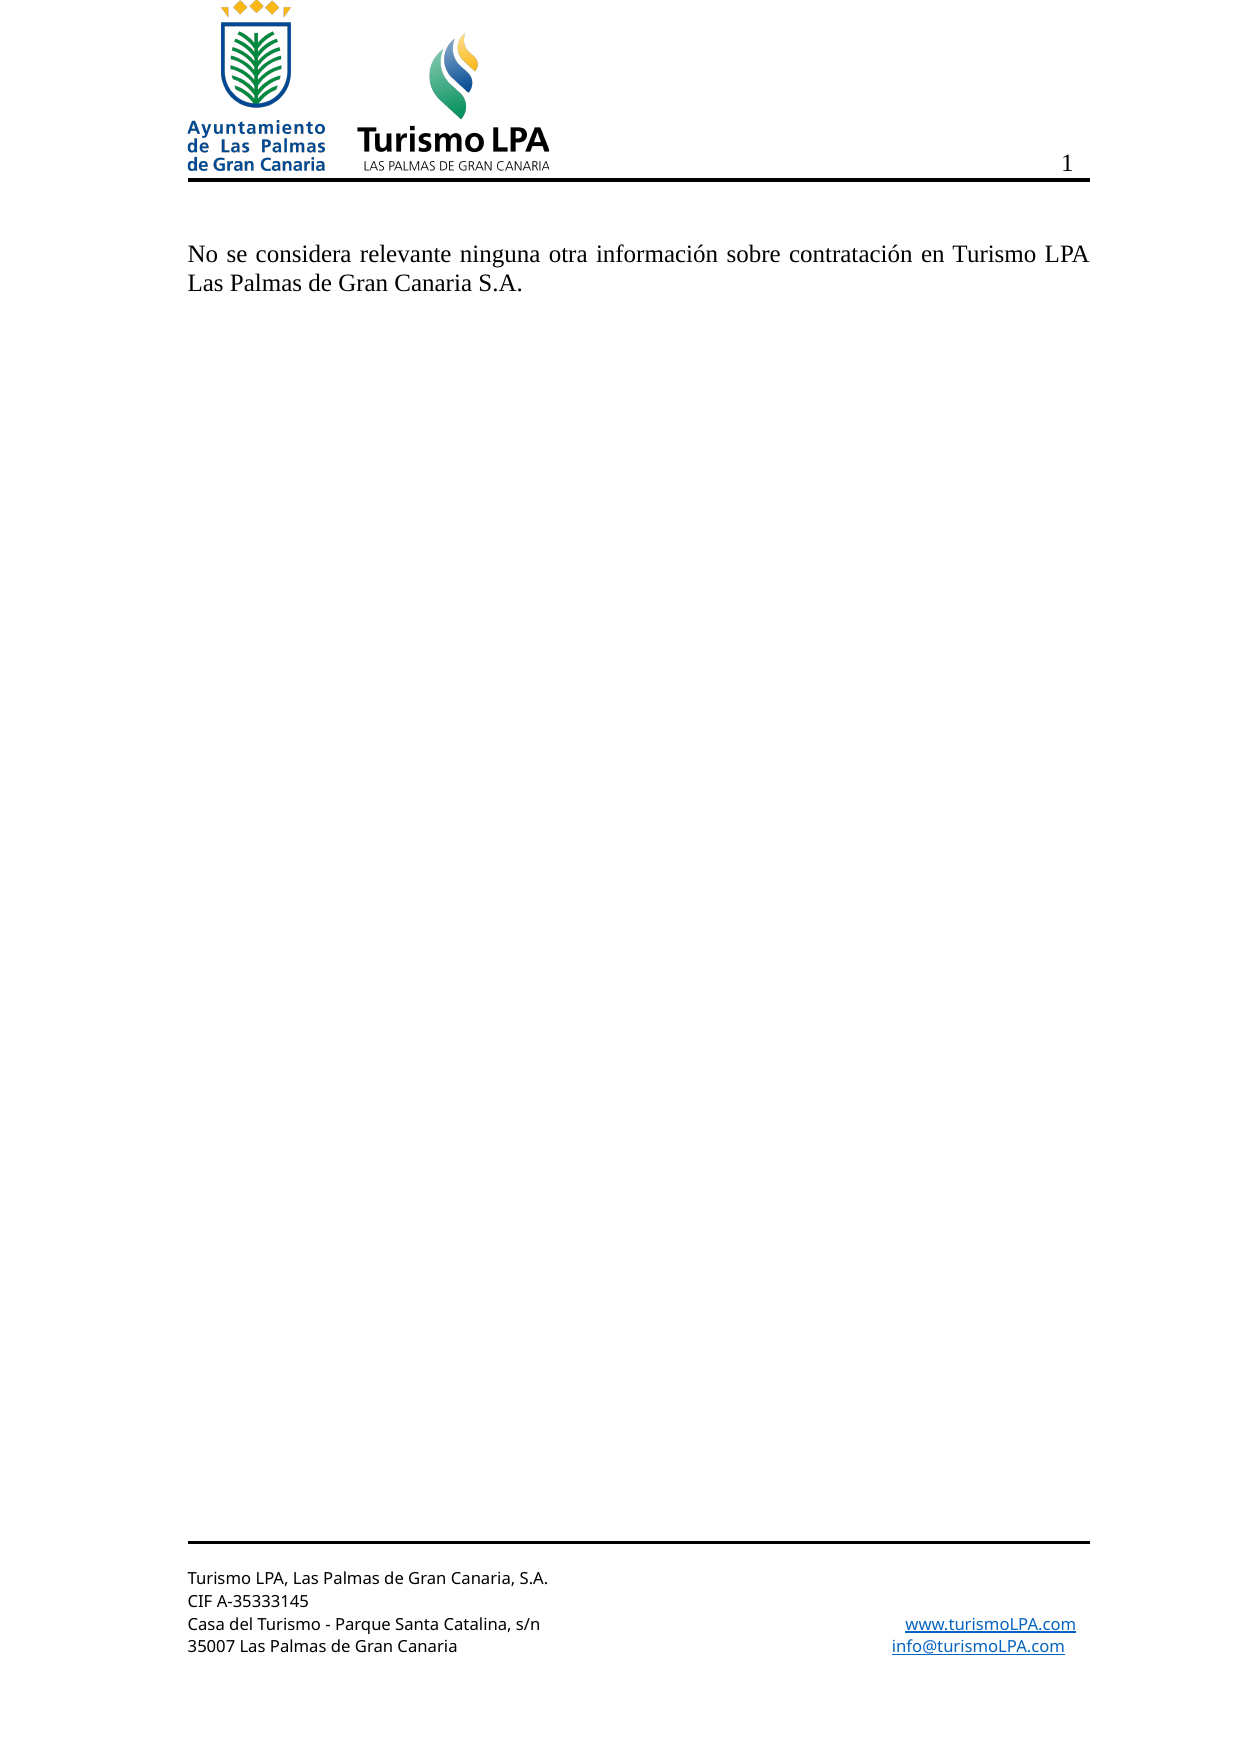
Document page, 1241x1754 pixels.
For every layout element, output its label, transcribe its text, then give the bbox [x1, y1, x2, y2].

text No se considera relevante ninguna otra información sobre contratación en Turismo LPA Las Palmas de Gran Canaria S.A. [187, 239, 1090, 297]
picture [187, 0, 550, 171]
